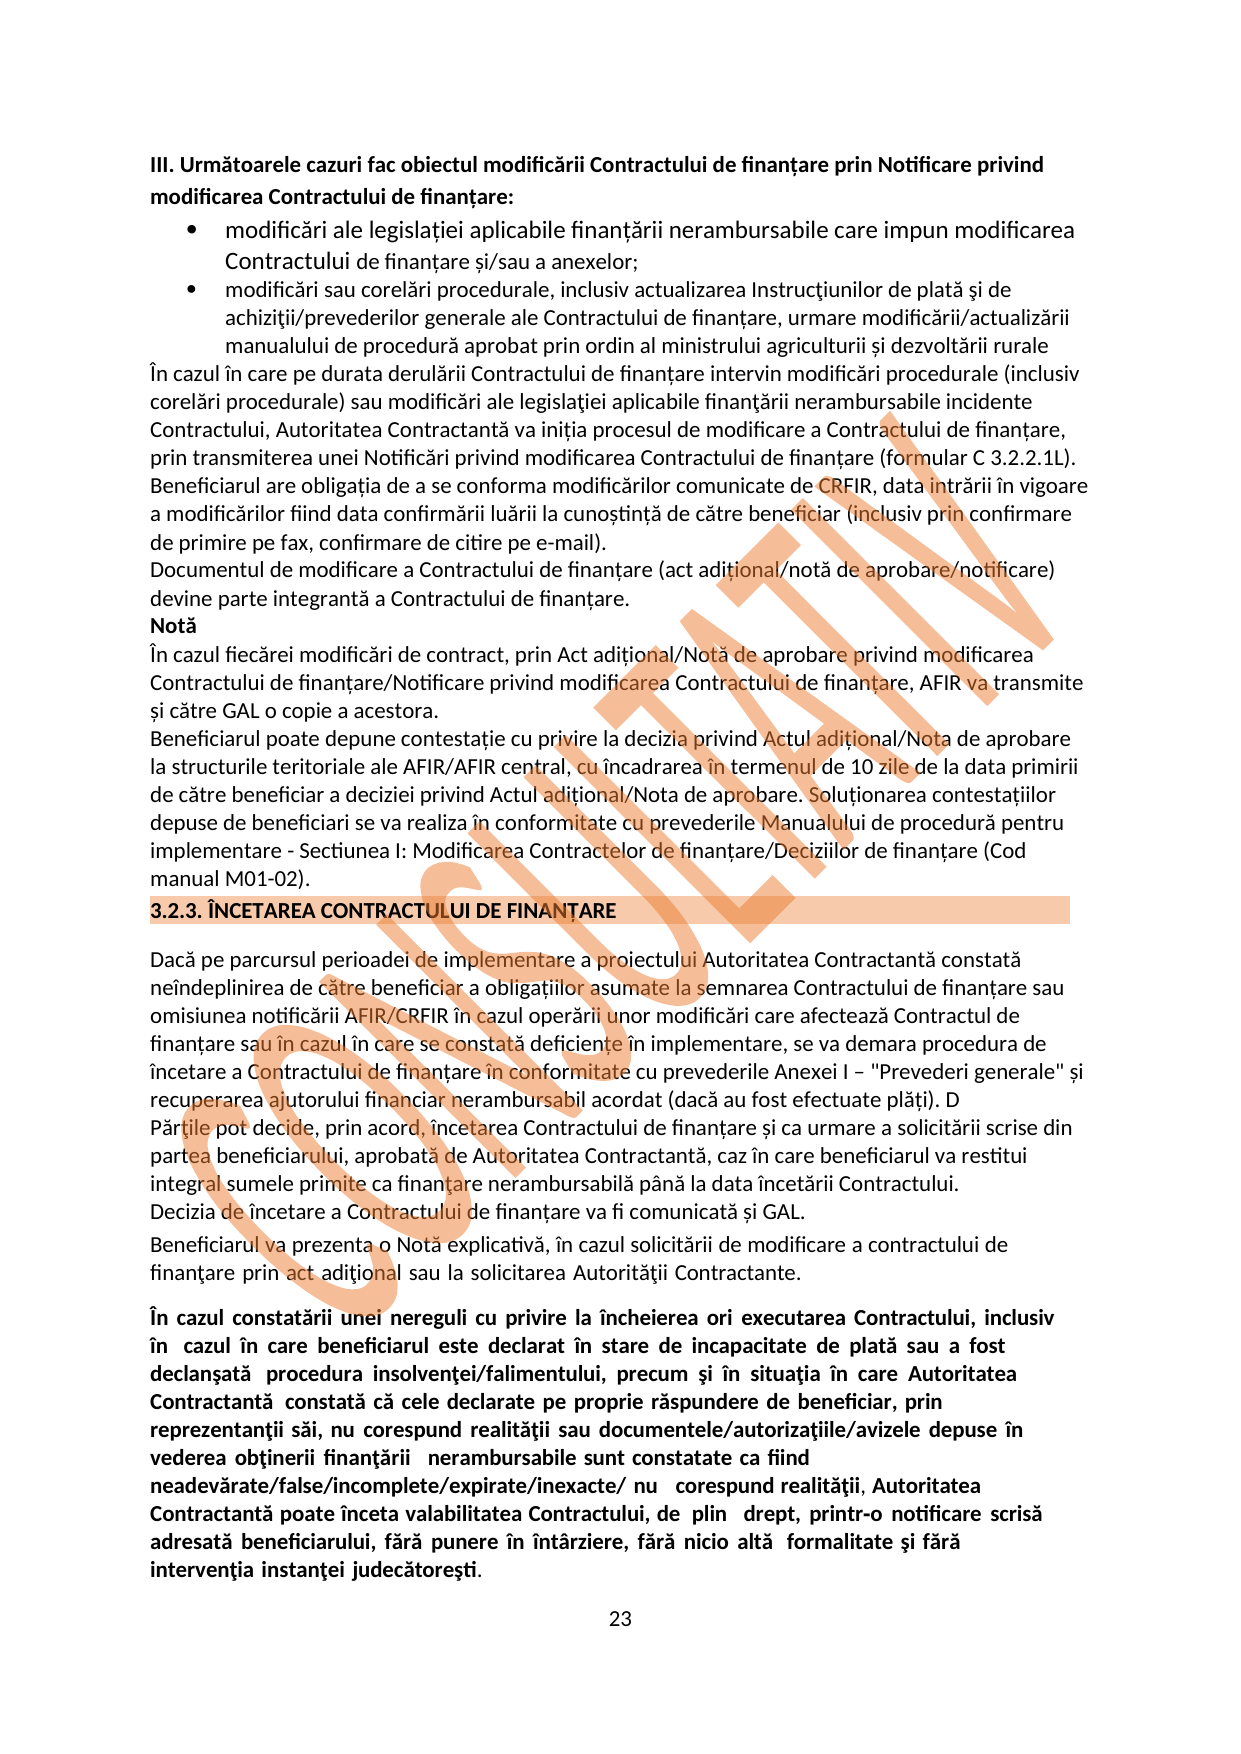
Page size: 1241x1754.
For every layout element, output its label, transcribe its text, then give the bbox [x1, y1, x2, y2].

text [1035, 612, 1090, 640]
text Documentul de modificare a Contractului de finanțare (act adițional/notă de aprobare/notificare) devine parte integrantă a Contractului de finanțare. [150, 556, 792, 612]
text Părţile pot decide, prin acord, încetarea Contractului de finanțare și ca urmare a solicitării scrise din partea beneficiarului, aprobată de Autoritatea Contractantă, caz în care beneficiarul va restitui integral sumele primite ca finanţare nerambursabilă până la data încetării Contractului. [422, 1113, 1090, 1197]
text Decizia de încetare a Contractului de finanțare va fi comunicată și GAL. [150, 1197, 232, 1226]
text 3.2.3. ÎNCETAREA CONTRACTULUI DE FINANȚARE [556, 896, 665, 924]
text III. Următoarele cazuri fac obiectul modificării Contractului de finanțare prin Notificare privind modificarea Contractului de finanțare: [150, 150, 1090, 210]
text Documentul de modificare a Contractului de finanțare (act adițional/notă de aprobare/notificare) devine parte integrantă a Contractului de finanțare. [782, 556, 892, 612]
text În cazul fiecărei modificări de contract, prin Act adițional/Notă de aprobare privind modificarea Contractului de finanțare/Notificare privind modificarea Contractului de finanțare, AFIR va transmite și către GAL o copie a acestora. [150, 640, 752, 724]
text Beneficiarul poate depune contestație cu privire la decizia privind Actul adițional/Nota de aprobare la structurile teritoriale ale AFIR/AFIR central, cu încadrarea în termenul de 10 zile de la data primirii de către beneficiar a deciziei privind Actul adițional/Nota de aprobare. Soluționarea contestațiilor depuse de beneficiari se va realiza în conformitate cu prevederile Manualului de procedură pentru implementare - Sectiunea I: Modificarea Contractelor de finanțare/Deciziilor de finanțare (Cod manual M01-02). [150, 724, 1090, 892]
text Beneficiarul va prezenta o Notă explicativă, în cazul solicitării de modificare a contractului de finanţare prin act adiţional sau la solicitarea Autorităţii Contractante. [150, 1230, 297, 1286]
list modificări ale legislației aplicabile finanțării nerambursabile care impun modificarea Contractului de finanțare și/sau a anexelor; [187, 214, 1090, 275]
subtitle În cazul constatării unei nereguli cu privire la încheierea ori executarea Contractului, inclusiv în cazul în care beneficiarul este declarat în stare de incapacitate de plată sau a fost declanşată procedura insolvenţei/falimentului, precum şi în situaţia în care Autoritatea Contractantă constată că cele declarate pe proprie răspundere de beneficiar, prin reprezentanţii săi, nu corespund realităţii sau documentele/autorizaţiile/avizele depuse în vederea obţinerii finanţării nerambursabile sunt constatate ca fiind neadevărate/false/incomplete/expirate/inexacte/ nu corespund realităţii, Autoritatea Contractantă poate înceta valabilitatea Contractului, de plin drept, printr‐o notificare scrisă adresată beneficiarului, fără punere în întârziere, fără nicio altă formalitate şi fără intervenţia instanţei judecătoreşti. [150, 1303, 1070, 1583]
text [918, 612, 1027, 640]
text [698, 612, 820, 640]
text În cazul fiecărei modificări de contract, prin Act adițional/Notă de aprobare privind modificarea Contractului de finanțare/Notificare privind modificarea Contractului de finanțare, AFIR va transmite și către GAL o copie a acestora. [726, 653, 823, 724]
text Dacă pe parcursul perioadei de implementare a proiectului Autoritatea Contractantă constată neîndeplinirea de către beneficiar a obligațiilor asumate la semnarea Contractului de finanțare sau omisiunea notificării AFIR/CRFIR în cazul operării unor modificări care afectează Contractul de finanțare sau în cazul în care se constată deficiențe în implementare, se va demara procedura de încetare a Contractului de finanțare în conformitate cu prevederile Anexei I – "Prevederi generale" și recuperarea ajutorului financiar nerambursabil acordat (dacă au fost efectuate plăți). D [419, 945, 1090, 1113]
list modificări sau corelări procedurale, inclusiv actualizarea Instrucţiunilor de plată şi de achiziţii/prevederilor generale ale Contractului de finanțare, urmare modificării/actualizării manualului de procedură aprobat prin ordin al ministrului agriculturii și dezvoltării rurale [187, 275, 1090, 359]
text În cazul fiecărei modificări de contract, prin Act adițional/Notă de aprobare privind modificarea Contractului de finanțare/Notificare privind modificarea Contractului de finanțare, AFIR va transmite și către GAL o copie a acestora. [737, 640, 904, 724]
text 3.2.3. ÎNCETAREA CONTRACTULUI DE FINANȚARE [446, 896, 557, 924]
text Beneficiarul are obligația de a se conforma modificărilor comunicate de CRFIR, data intrării în vigoare a modificărilor fiind data confirmării luării la cunoștință de către beneficiar (inclusiv prin confirmare de primire pe fax, confirmare de citire pe e-mail). [935, 472, 1090, 556]
text [819, 612, 920, 640]
text Dacă pe parcursul perioadei de implementare a proiectului Autoritatea Contractantă constată neîndeplinirea de către beneficiar a obligațiilor asumate la semnarea Contractului de finanțare sau omisiunea notificării AFIR/CRFIR în cazul operării unor modificări care afectează Contractul de finanțare sau în cazul în care se constată deficiențe în implementare, se va demara procedura de încetare a Contractului de finanțare în conformitate cu prevederile Anexei I – "Prevederi generale" și recuperarea ajutorului financiar nerambursabil acordat (dacă au fost efectuate plăți). D [380, 1020, 560, 1113]
text 3.2.3. ÎNCETAREA CONTRACTULUI DE FINANȚARE [667, 896, 729, 924]
text 3.2.3. ÎNCETAREA CONTRACTULUI DE FINANȚARE [150, 896, 433, 924]
text 3.2.3. ÎNCETAREA CONTRACTULUI DE FINANȚARE [771, 896, 1070, 924]
text Părţile pot decide, prin acord, încetarea Contractului de finanțare și ca urmare a solicitării scrise din partea beneficiarului, aprobată de Autoritatea Contractantă, caz în care beneficiarul va restitui integral sumele primite ca finanţare nerambursabilă până la data încetării Contractului. [296, 1113, 445, 1197]
text Părţile pot decide, prin acord, încetarea Contractului de finanțare și ca urmare a solicitării scrise din partea beneficiarului, aprobată de Autoritatea Contractantă, caz în care beneficiarul va restitui integral sumele primite ca finanţare nerambursabilă până la data încetării Contractului. [208, 1113, 346, 1197]
text Notă [150, 612, 692, 640]
text Documentul de modificare a Contractului de finanțare (act adițional/notă de aprobare/notificare) devine parte integrantă a Contractului de finanțare. [941, 556, 1012, 608]
text Beneficiarul va prezenta o Notă explicativă, în cazul solicitării de modificare a contractului de finanţare prin act adiţional sau la solicitarea Autorităţii Contractante. [263, 1230, 1070, 1286]
text Beneficiarul are obligația de a se conforma modificărilor comunicate de CRFIR, data intrării în vigoare a modificărilor fiind data confirmării luării la cunoștință de către beneficiar (inclusiv prin confirmare de primire pe fax, confirmare de citire pe e-mail). [150, 472, 973, 556]
text Decizia de încetare a Contractului de finanțare va fi comunicată și GAL. [234, 1197, 386, 1226]
text Documentul de modificare a Contractului de finanțare (act adițional/notă de aprobare/notificare) devine parte integrantă a Contractului de finanțare. [995, 556, 1090, 612]
text Dacă pe parcursul perioadei de implementare a proiectului Autoritatea Contractantă constată neîndeplinirea de către beneficiar a obligațiilor asumate la semnarea Contractului de finanțare sau omisiunea notificării AFIR/CRFIR în cazul operării unor modificări care afectează Contractul de finanțare sau în cazul în care se constată deficiențe în implementare, se va demara procedura de încetare a Contractului de finanțare în conformitate cu prevederile Anexei I – "Prevederi generale" și recuperarea ajutorului financiar nerambursabil acordat (dacă au fost efectuate plăți). D [150, 945, 520, 1113]
text În cazul în care pe durata derulării Contractului de finanțare intervin modificări procedurale (inclusiv corelări procedurale) sau modificări ale legislaţiei aplicabile finanţării nerambursabile incidente Contractului, Autoritatea Contractantă va iniția procesul de modificare a Contractului de finanțare, prin transmiterea unei Notificări privind modificarea Contractului de finanțare (formular C 3.2.2.1L). [150, 359, 1090, 472]
text Decizia de încetare a Contractului de finanțare va fi comunicată și GAL. [470, 1197, 1070, 1226]
text În cazul fiecărei modificări de contract, prin Act adițional/Notă de aprobare privind modificarea Contractului de finanțare/Notificare privind modificarea Contractului de finanțare, AFIR va transmite și către GAL o copie a acestora. [847, 640, 1090, 724]
text Documentul de modificare a Contractului de finanțare (act adițional/notă de aprobare/notificare) devine parte integrantă a Contractului de finanțare. [862, 556, 988, 612]
